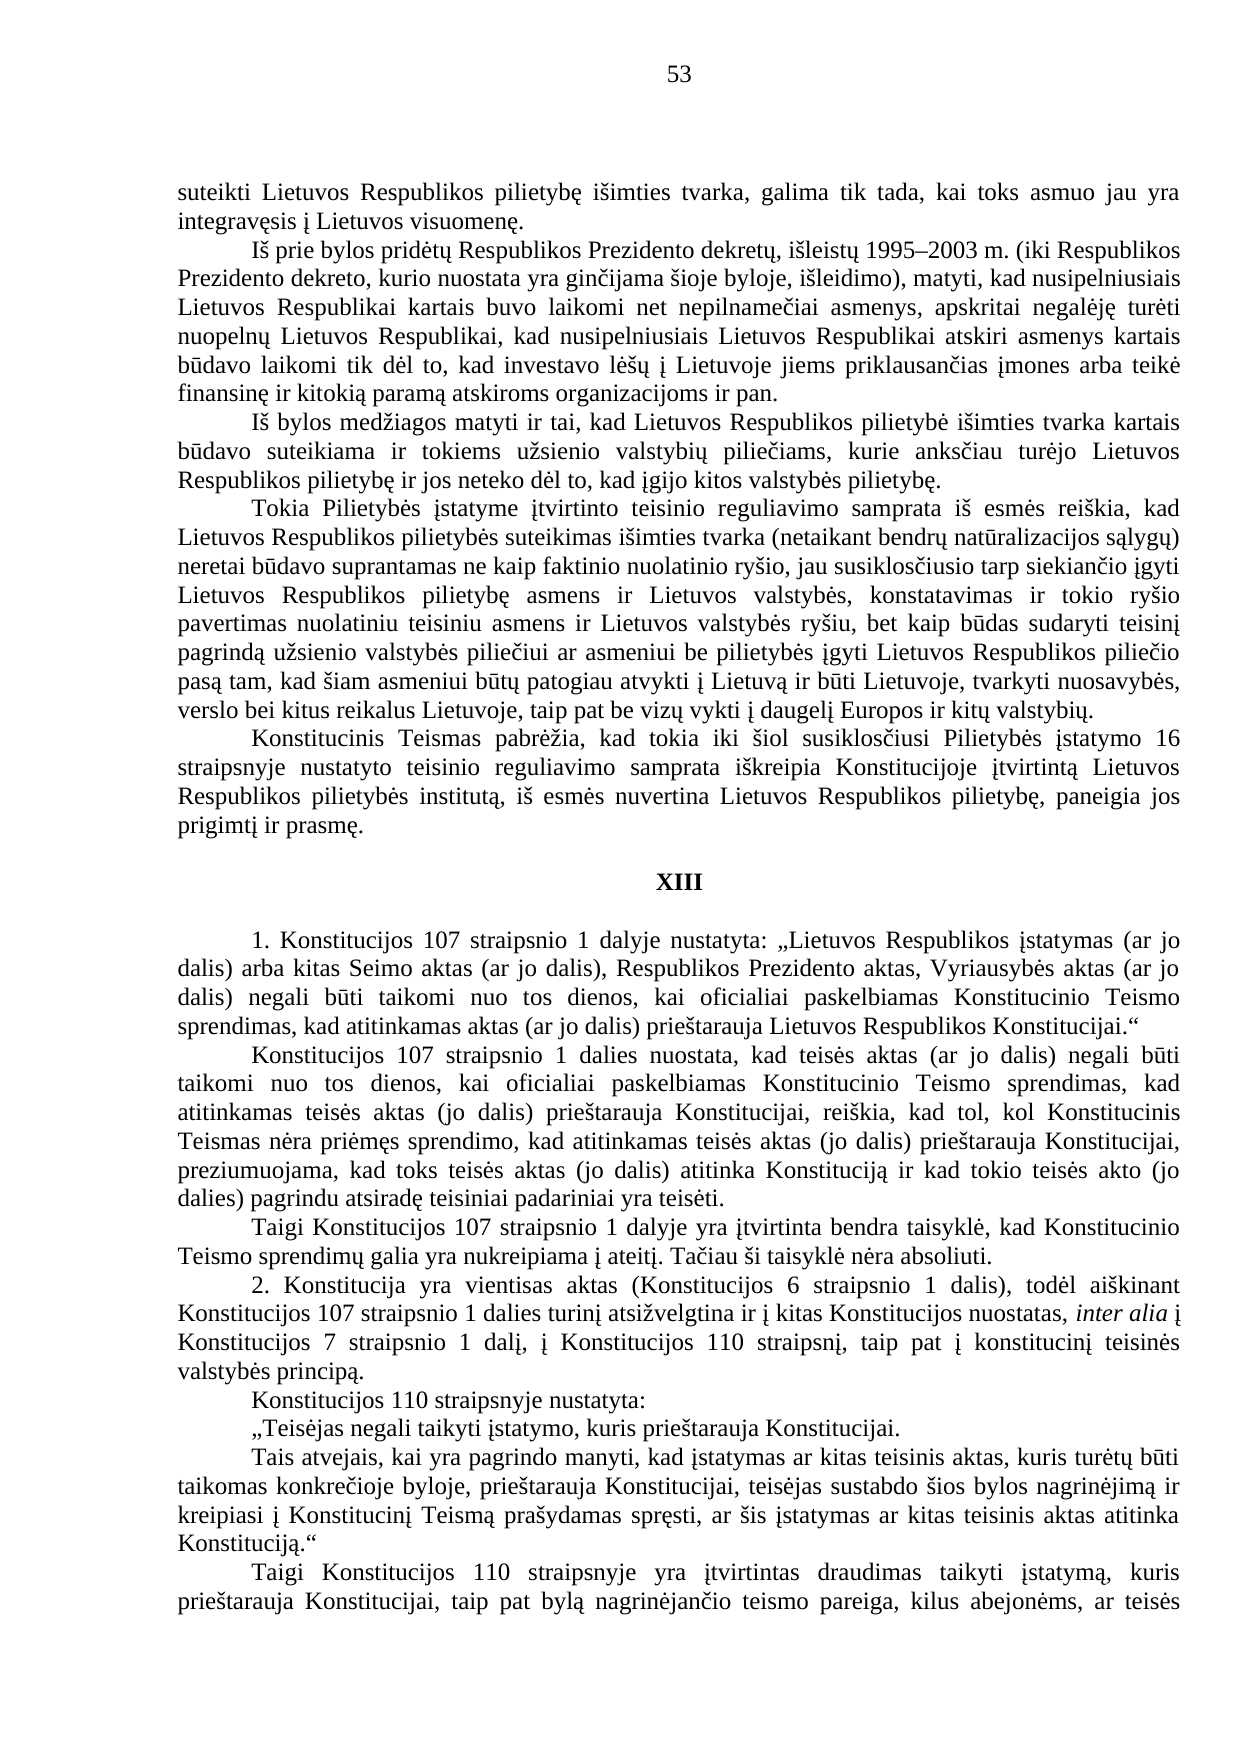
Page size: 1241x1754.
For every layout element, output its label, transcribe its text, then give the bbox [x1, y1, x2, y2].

text Konstitucijos 107 straipsnio 1 dalies nuostata, kad teisės aktas (ar jo dalis) negali būti taikomi nuo tos dienos, kai oficialiai paskelbiamas Konstitucinio Teismo sprendimas, kad atitinkamas teisės aktas (jo dalis) prieštarauja Konstitucijai, reiškia, kad tol, kol Konstitucinis Teismas nėra priėmęs sprendimo, kad atitinkamas teisės aktas (jo dalis) prieštarauja Konstitucijai, preziumuojama, kad toks teisės aktas (jo dalis) atitinka Konstituciją ir kad tokio teisės akto (jo dalies) pagrindu atsiradę teisiniai padariniai yra teisėti. [177, 1040, 1181, 1212]
text Konstitucijos 110 straipsnyje nustatyta: [177, 1385, 1181, 1413]
text suteikti Lietuvos Respublikos pilietybę išimties tvarka, galima tik tada, kai toks asmuo jau yra integravęsis į Lietuvos visuomenę. [177, 177, 1181, 235]
text 2. Konstitucija yra vientisas aktas (Konstitucijos 6 straipsnio 1 dalis), todėl aiškinant Konstitucijos 107 straipsnio 1 dalies turinį atsižvelgtina ir į kitas Konstitucijos nuostatas, inter alia į Konstitucijos 7 straipsnio 1 dalį, į Konstitucijos 110 straipsnį, taip pat į konstitucinį teisinės valstybės principą. [177, 1270, 1181, 1385]
text XIII [177, 867, 1181, 896]
text Iš prie bylos pridėtų Respublikos Prezidento dekretų, išleistų 1995–2003 m. (iki Respublikos Prezidento dekreto, kurio nuostata yra ginčijama šioje byloje, išleidimo), matyti, kad nusipelniusiais Lietuvos Respublikai kartais buvo laikomi net nepilnamečiai asmenys, apskritai negalėję turėti nuopelnų Lietuvos Respublikai, kad nusipelniusiais Lietuvos Respublikai atskiri asmenys kartais būdavo laikomi tik dėl to, kad investavo lėšų į Lietuvoje jiems priklausančias įmones arba teikė finansinę ir kitokią paramą atskiroms organizacijoms ir pan. [177, 235, 1181, 407]
text Tokia Pilietybės įstatyme įtvirtinto teisinio reguliavimo samprata iš esmės reiškia, kad Lietuvos Respublikos pilietybės suteikimas išimties tvarka (netaikant bendrų natūralizacijos sąlygų) neretai būdavo suprantamas ne kaip faktinio nuolatinio ryšio, jau susiklosčiusio tarp siekiančio įgyti Lietuvos Respublikos pilietybę asmens ir Lietuvos valstybės, konstatavimas ir tokio ryšio pavertimas nuolatiniu teisiniu asmens ir Lietuvos valstybės ryšiu, bet kaip būdas sudaryti teisinį pagrindą užsienio valstybės piliečiui ar asmeniui be pilietybės įgyti Lietuvos Respublikos piliečio pasą tam, kad šiam asmeniui būtų patogiau atvykti į Lietuvą ir būti Lietuvoje, tvarkyti nuosavybės, verslo bei kitus reikalus Lietuvoje, taip pat be vizų vykti į daugelį Europos ir kitų valstybių. [177, 493, 1181, 723]
text Tais atvejais, kai yra pagrindo manyti, kad įstatymas ar kitas teisinis aktas, kuris turėtų būti taikomas konkrečioje byloje, prieštarauja Konstitucijai, teisėjas sustabdo šios bylos nagrinėjimą ir kreipiasi į Konstitucinį Teismą prašydamas spręsti, ar šis įstatymas ar kitas teisinis aktas atitinka Konstituciją.“ [177, 1442, 1181, 1557]
text „Teisėjas negali taikyti įstatymo, kuris prieštarauja Konstitucijai. [177, 1413, 1181, 1442]
text Iš bylos medžiagos matyti ir tai, kad Lietuvos Respublikos pilietybė išimties tvarka kartais būdavo suteikiama ir tokiems užsienio valstybių piliečiams, kurie anksčiau turėjo Lietuvos Respublikos pilietybę ir jos neteko dėl to, kad įgijo kitos valstybės pilietybę. [177, 407, 1181, 493]
text Konstitucinis Teismas pabrėžia, kad tokia iki šiol susiklosčiusi Pilietybės įstatymo 16 straipsnyje nustatyto teisinio reguliavimo samprata iškreipia Konstitucijoje įtvirtintą Lietuvos Respublikos pilietybės institutą, iš esmės nuvertina Lietuvos Respublikos pilietybę, paneigia jos prigimtį ir prasmę. [177, 723, 1181, 838]
text Taigi Konstitucijos 110 straipsnyje yra įtvirtintas draudimas taikyti įstatymą, kuris prieštarauja Konstitucijai, taip pat bylą nagrinėjančio teismo pareiga, kilus abejonėms, ar teisės [177, 1557, 1181, 1615]
text 1. Konstitucijos 107 straipsnio 1 dalyje nustatyta: „Lietuvos Respublikos įstatymas (ar jo dalis) arba kitas Seimo aktas (ar jo dalis), Respublikos Prezidento aktas, Vyriausybės aktas (ar jo dalis) negali būti taikomi nuo tos dienos, kai oficialiai paskelbiamas Konstitucinio Teismo sprendimas, kad atitinkamas aktas (ar jo dalis) prieštarauja Lietuvos Respublikos Konstitucijai.“ [177, 925, 1181, 1040]
text Taigi Konstitucijos 107 straipsnio 1 dalyje yra įtvirtinta bendra taisyklė, kad Konstitucinio Teismo sprendimų galia yra nukreipiama į ateitį. Tačiau ši taisyklė nėra absoliuti. [177, 1212, 1181, 1270]
